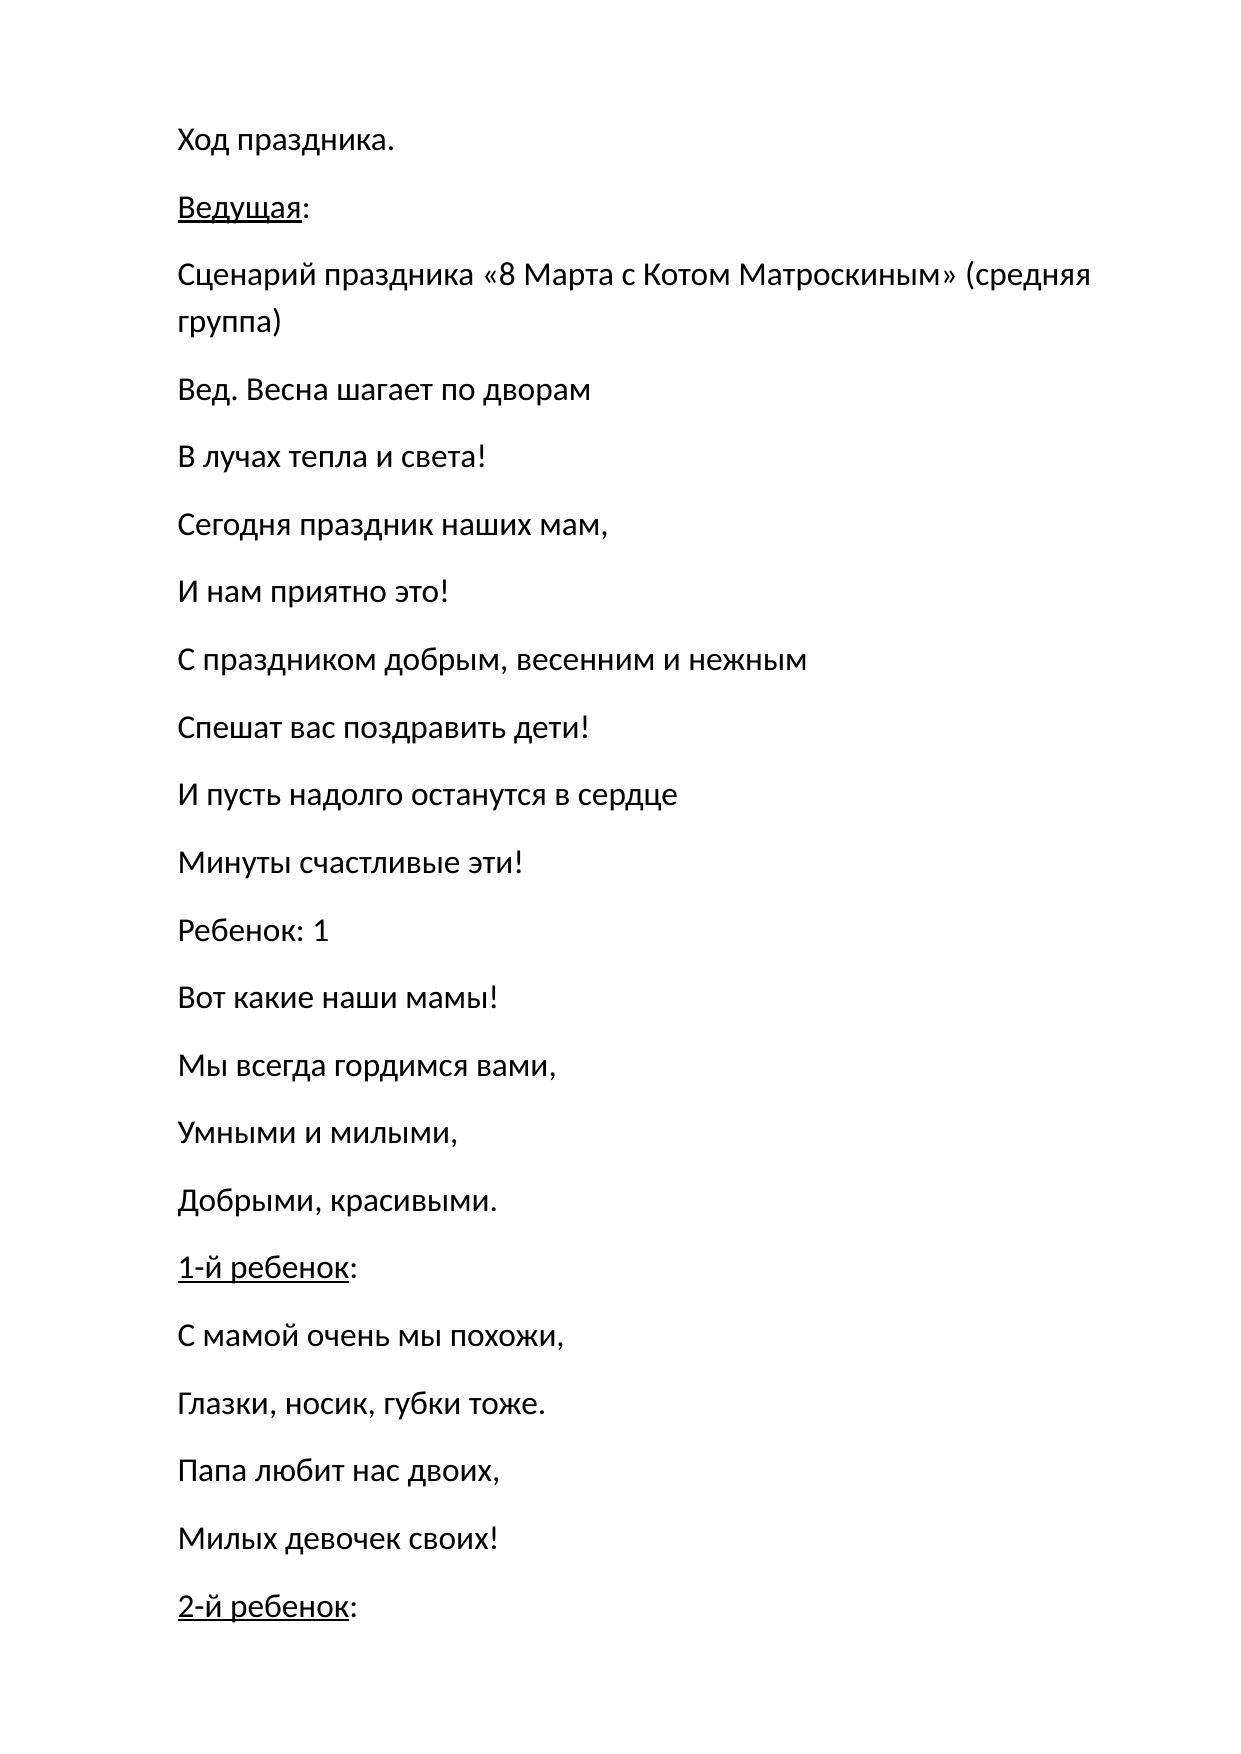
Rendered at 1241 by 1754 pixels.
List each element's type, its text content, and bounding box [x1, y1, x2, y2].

text Добрыми, красивыми. [177, 1179, 1152, 1220]
text Ребенок: 1 [177, 908, 1152, 949]
text Умными и милыми, [177, 1111, 1152, 1152]
text Вот какие наши мамы! [177, 976, 1152, 1017]
text Сегодня праздник наших мам, [177, 503, 1152, 544]
text 2-й ребенок: [177, 1584, 1152, 1625]
text Ведущая: [177, 186, 1152, 226]
text Спешат вас поздравить дети! [177, 706, 1152, 746]
text Глазки, носик, губки тоже. [177, 1382, 1152, 1422]
text Вед. Весна шагает по дворам [177, 368, 1152, 408]
text Папа любит нас двоих, [177, 1449, 1152, 1490]
text Сценарий праздника «8 Марта с Котом Матроскиным» (средняя группа) [177, 253, 1152, 341]
text С праздником добрым, весенним и нежным [177, 638, 1152, 679]
text И нам приятно это! [177, 571, 1152, 611]
text Ход праздника. [177, 118, 1152, 159]
text Мы всегда гордимся вами, [177, 1044, 1152, 1084]
text И пусть надолго останутся в сердце [177, 773, 1152, 814]
text С мамой очень мы похожи, [177, 1314, 1152, 1355]
text Минуты счастливые эти! [177, 841, 1152, 882]
text В лучах тепла и света! [177, 435, 1152, 476]
text Милых девочек своих! [177, 1517, 1152, 1558]
text 1-й ребенок: [177, 1247, 1152, 1287]
